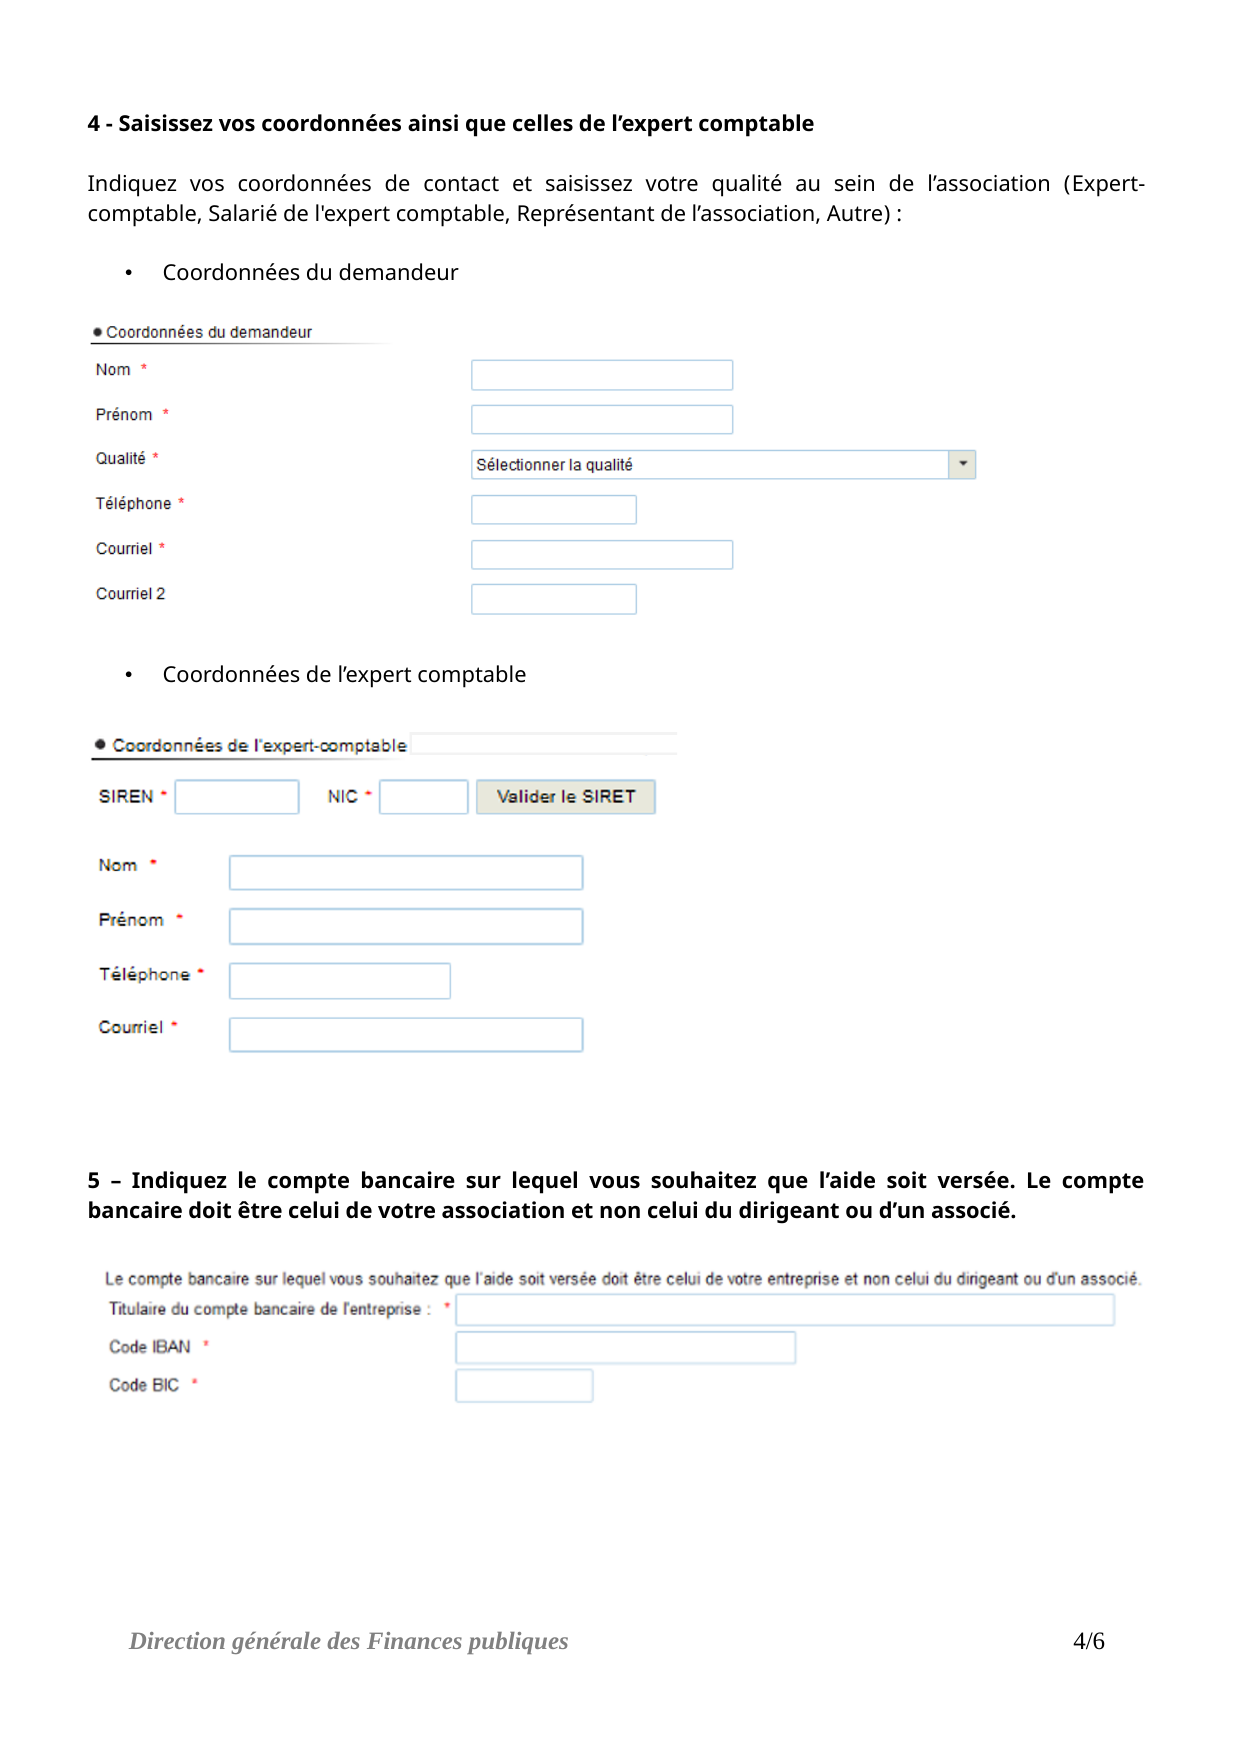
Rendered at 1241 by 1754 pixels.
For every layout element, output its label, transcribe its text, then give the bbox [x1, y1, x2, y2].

list Coordonnées de l’expert comptable [125, 659, 1145, 688]
picture [87, 317, 988, 629]
picture [93, 1262, 1152, 1419]
list Coordonnées du demandeur [125, 257, 1145, 287]
text Indiquez vos coordonnées de contact et saisissez votre qualité au sein de l’association (Expert-comptable, Salarié de l'expert comptable, Représentant de l’association, Autre) : [87, 168, 1145, 228]
text 4 - Saisissez vos coordonnées ainsi que celles de l’expert comptable [87, 108, 1145, 138]
picture [84, 732, 678, 1080]
text 5 – Indiquez le compte bancaire sur lequel vous souhaitez que l’aide soit versée. Le compte bancaire doit être celui de votre association et non celui du dirigeant ou d’un associé. [87, 1165, 1145, 1225]
